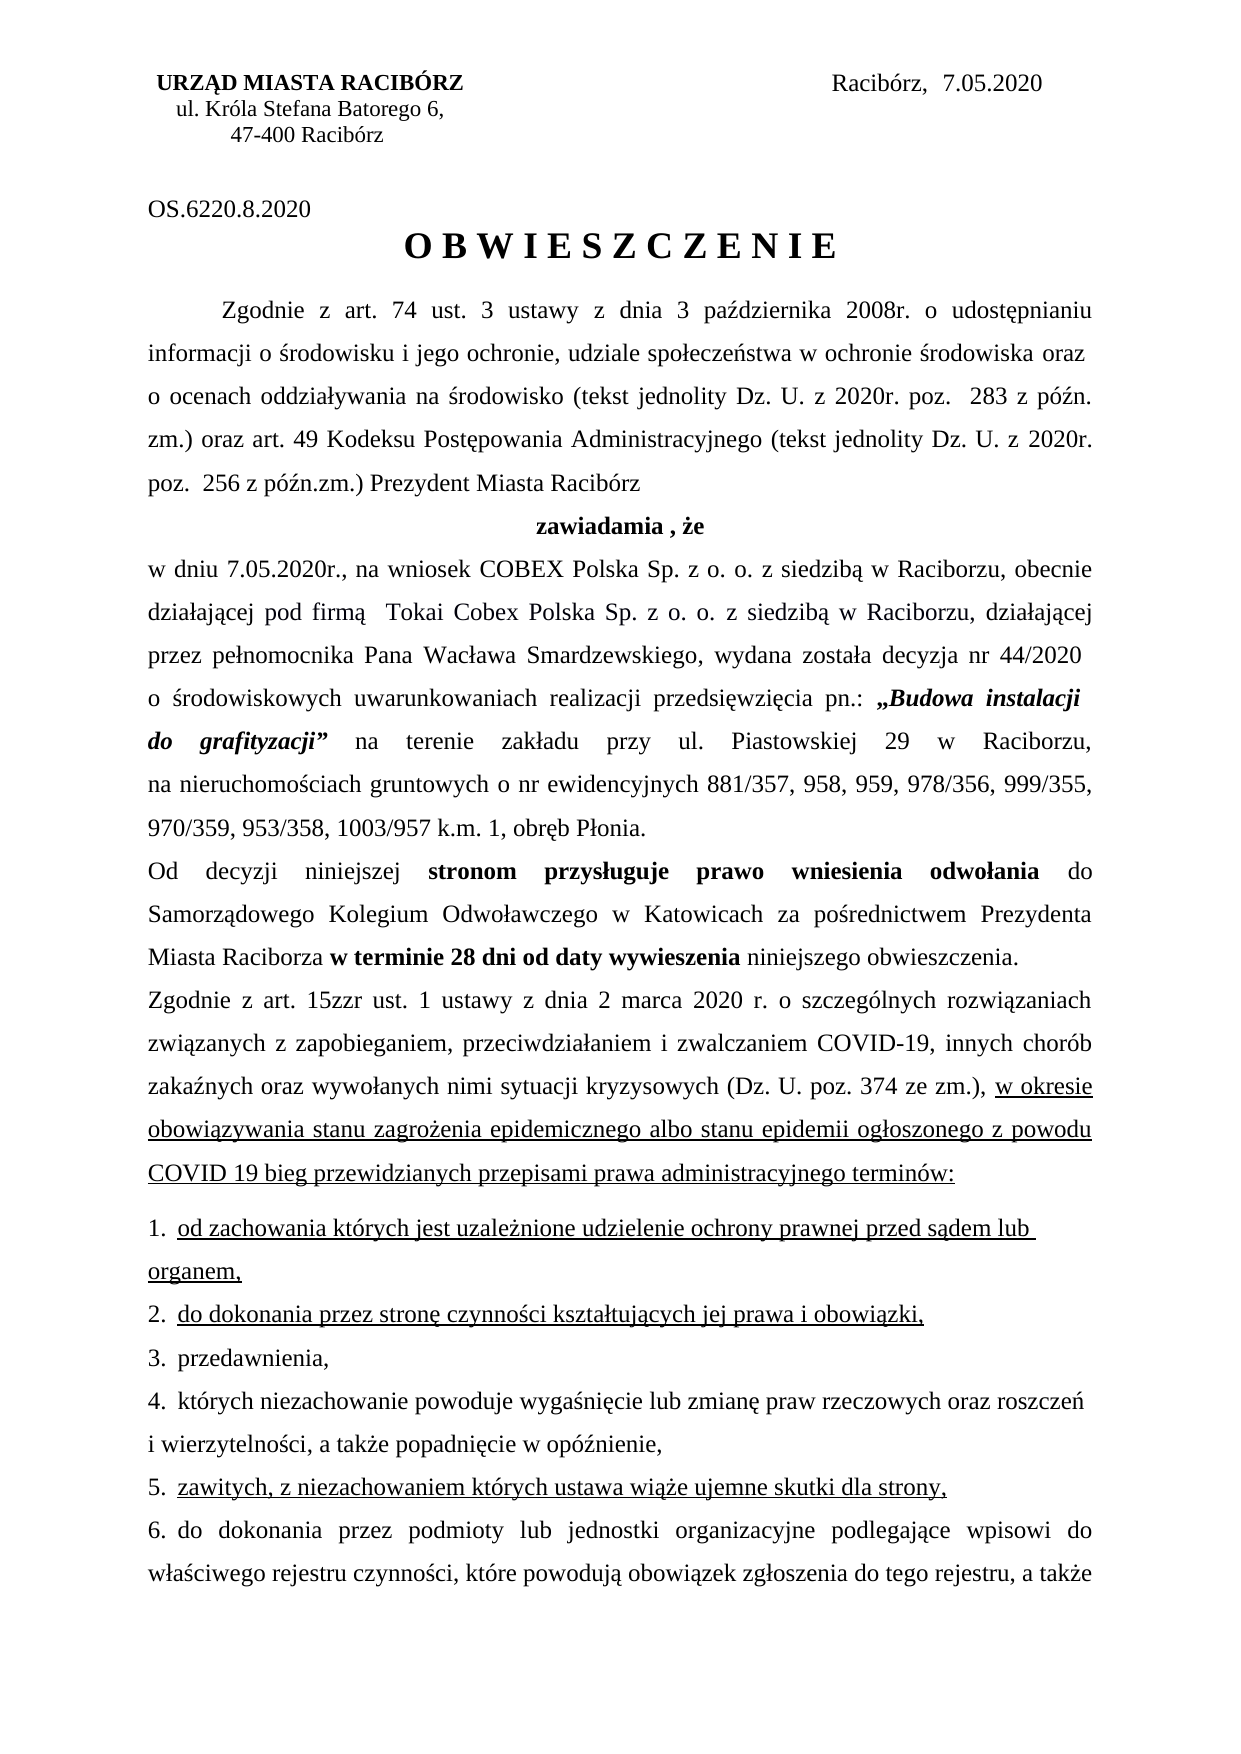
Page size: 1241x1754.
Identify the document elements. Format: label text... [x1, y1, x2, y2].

text w dniu 7.05.2020r., na wniosek COBEX Polska Sp. z o. o. z siedzibą w Raciborzu, obecnie działającej pod firmą Tokai Cobex Polska Sp. z o. o. z siedzibą w Raciborzu, działającej przez pełnomocnika Pana Wacława Smardzewskiego, wydana została decyzja nr 44/2020 o środowiskowych uwarunkowaniach realizacji przedsięwzięcia pn.: „Budowa instalacji do grafityzacji” na terenie zakładu przy ul. Piastowskiej 29 w Raciborzu, na nieruchomościach gruntowych o nr ewidencyjnych 881/357, 958, 959, 978/356, 999/355, 970/359, 953/358, 1003/957 k.m. 1, obręb Płonia. [148, 554, 1093, 841]
text Zgodnie z art. 15zzr ust. 1 ustawy z dnia 2 marca 2020 r. o szczególnych rozwiązaniach związanych z zapobieganiem, przeciwdziałaniem i zwalczaniem COVID-19, innych chorób zakaźnych oraz wywołanych nimi sytuacji kryzysowych (Dz. U. poz. 374 ze zm.), w okresie obowiązywania stanu zagrożenia epidemicznego albo stanu epidemii ogłoszonego z powodu COVID 19 bieg przewidzianych przepisami prawa administracyjnego terminów: [148, 985, 1093, 1186]
list których niezachowanie powoduje wygaśnięcie lub zmianę praw rzeczowych oraz roszczeń i wierzytelności, a także popadnięcie w opóźnienie, [148, 1386, 1093, 1458]
table_header Racibórz, [473, 69, 935, 166]
list do dokonania przez stronę czynności kształtujących jej prawa i obowiązki, [148, 1299, 1093, 1328]
text OS.6220.8.2020 [148, 194, 1093, 223]
text zawiadamia , że [148, 511, 1093, 539]
table_header URZĄD MIASTA RACIBÓRZ ul. Króla Stefana Batorego 6, 47-400 Racibórz [148, 69, 473, 166]
list od zachowania których jest uzależnione udzielenie ochrony prawnej przed sądem lub organem, [148, 1213, 1093, 1285]
list do dokonania przez podmioty lub jednostki organizacyjne podlegające wpisowi do właściwego rejestru czynności, które powodują obowiązek zgłoszenia do tego rejestru, a także [148, 1515, 1093, 1587]
list przedawnienia, [148, 1343, 1093, 1371]
table_header 7.05.2020 [935, 69, 1085, 166]
subtitle O B W I E S Z C Z E N I E [148, 223, 1093, 266]
text Od decyzji niniejszej stronom przysługuje prawo wniesienia odwołania do Samorządowego Kolegium Odwoławczego w Katowicach za pośrednictwem Prezydenta Miasta Raciborza w terminie 28 dni od daty wywieszenia niniejszego obwieszczenia. [148, 856, 1093, 971]
text Zgodnie z art. 74 ust. 3 ustawy z dnia 3 października 2008r. o udostępnianiu informacji o środowisku i jego ochronie, udziale społeczeństwa w ochronie środowiska oraz o ocenach oddziaływania na środowisko (tekst jednolity Dz. U. z 2020r. poz. 283 z późn. zm.) oraz art. 49 Kodeksu Postępowania Administracyjnego (tekst jednolity Dz. U. z 2020r. poz. 256 z późn.zm.) Prezydent Miasta Racibórz [148, 295, 1093, 496]
list zawitych, z niezachowaniem których ustawa wiąże ujemne skutki dla strony, [148, 1472, 1093, 1501]
